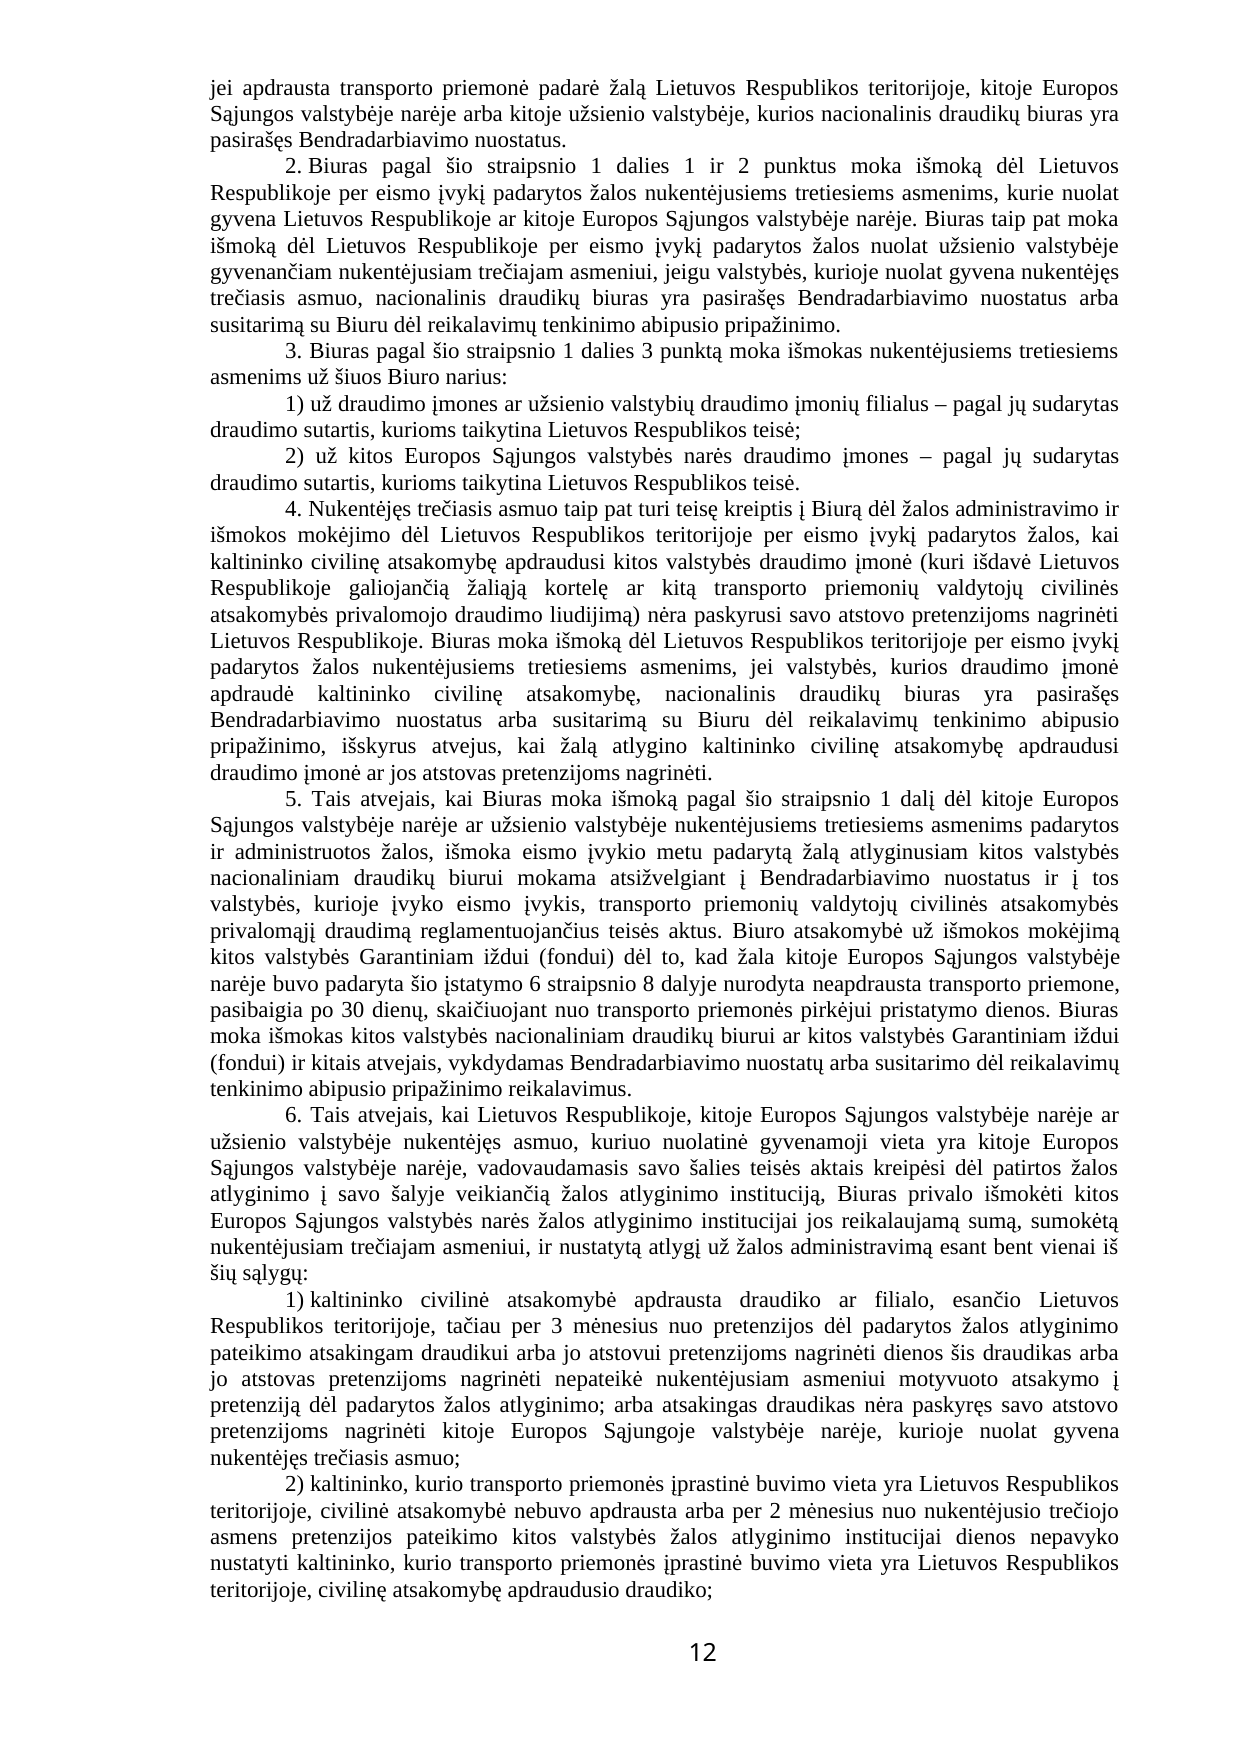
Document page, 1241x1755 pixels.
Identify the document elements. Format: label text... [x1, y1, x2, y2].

text 1) kaltininko civilinė atsakomybė apdrausta draudiko ar filialo, esančio Lietuvos Respublikos teritorijoje, tačiau per 3 mėnesius nuo pretenzijos dėl padarytos žalos atlyginimo pateikimo atsakingam draudikui arba jo atstovui pretenzijoms nagrinėti dienos šis draudikas arba jo atstovas pretenzijoms nagrinėti nepateikė nukentėjusiam asmeniui motyvuoto atsakymo į pretenziją dėl padarytos žalos atlyginimo; arba atsakingas draudikas nėra paskyręs savo atstovo pretenzijoms nagrinėti kitoje Europos Sąjungoje valstybėje narėje, kurioje nuolat gyvena nukentėjęs trečiasis asmuo; [210, 1286, 1120, 1470]
text 1) už draudimo įmones ar užsienio valstybių draudimo įmonių filialus – pagal jų sudarytas draudimo sutartis, kurioms taikytina Lietuvos Respublikos teisė; [210, 390, 1120, 442]
text 5. Tais atvejais, kai Biuras moka išmoką pagal šio straipsnio 1 dalį dėl kitoje Europos Sąjungos valstybėje narėje ar užsienio valstybėje nukentėjusiems tretiesiems asmenims padarytos ir administruotos žalos, išmoka eismo įvykio metu padarytą žalą atlyginusiam kitos valstybės nacionaliniam draudikų biurui mokama atsižvelgiant į Bendradarbiavimo nuostatus ir į tos valstybės, kurioje įvyko eismo įvykis, transporto priemonių valdytojų civilinės atsakomybės privalomąjį draudimą reglamentuojančius teisės aktus. Biuro atsakomybė už išmokos mokėjimą kitos valstybės Garantiniam iždui (fondui) dėl to, kad žala kitoje Europos Sąjungos valstybėje narėje buvo padaryta šio įstatymo 6 straipsnio 8 dalyje nurodyta neapdrausta transporto priemone, pasibaigia po 30 dienų, skaičiuojant nuo transporto priemonės pirkėjui pristatymo dienos. Biuras moka išmokas kitos valstybės nacionaliniam draudikų biurui ar kitos valstybės Garantiniam iždui (fondui) ir kitais atvejais, vykdydamas Bendradarbiavimo nuostatų arba susitarimo dėl reikalavimų tenkinimo abipusio pripažinimo reikalavimus. [210, 785, 1120, 1101]
text 2) kaltininko, kurio transporto priemonės įprastinė buvimo vieta yra Lietuvos Respublikos teritorijoje, civilinė atsakomybė nebuvo apdrausta arba per 2 mėnesius nuo nukentėjusio trečiojo asmens pretenzijos pateikimo kitos valstybės žalos atlyginimo institucijai dienos nepavyko nustatyti kaltininko, kurio transporto priemonės įprastinė buvimo vieta yra Lietuvos Respublikos teritorijoje, civilinę atsakomybę apdraudusio draudiko; [210, 1470, 1120, 1602]
text 4. Nukentėjęs trečiasis asmuo taip pat turi teisę kreiptis į Biurą dėl žalos administravimo ir išmokos mokėjimo dėl Lietuvos Respublikos teritorijoje per eismo įvykį padarytos žalos, kai kaltininko civilinę atsakomybę apdraudusi kitos valstybės draudimo įmonė (kuri išdavė Lietuvos Respublikoje galiojančią žaliąją kortelę ar kitą transporto priemonių valdytojų civilinės atsakomybės privalomojo draudimo liudijimą) nėra paskyrusi savo atstovo pretenzijoms nagrinėti Lietuvos Respublikoje. Biuras moka išmoką dėl Lietuvos Respublikos teritorijoje per eismo įvykį padarytos žalos nukentėjusiems tretiesiems asmenims, jei valstybės, kurios draudimo įmonė apdraudė kaltininko civilinę atsakomybę, nacionalinis draudikų biuras yra pasirašęs Bendradarbiavimo nuostatus arba susitarimą su Biuru dėl reikalavimų tenkinimo abipusio pripažinimo, išskyrus atvejus, kai žalą atlygino kaltininko civilinę atsakomybę apdraudusi draudimo įmonė ar jos atstovas pretenzijoms nagrinėti. [210, 495, 1120, 785]
text 3. Biuras pagal šio straipsnio 1 dalies 3 punktą moka išmokas nukentėjusiems tretiesiems asmenims už šiuos Biuro narius: [210, 337, 1120, 390]
text 2. Biuras pagal šio straipsnio 1 dalies 1 ir 2 punktus moka išmoką dėl Lietuvos Respublikoje per eismo įvykį padarytos žalos nukentėjusiems tretiesiems asmenims, kurie nuolat gyvena Lietuvos Respublikoje ar kitoje Europos Sąjungos valstybėje narėje. Biuras taip pat moka išmoką dėl Lietuvos Respublikoje per eismo įvykį padarytos žalos nuolat užsienio valstybėje gyvenančiam nukentėjusiam trečiajam asmeniui, jeigu valstybės, kurioje nuolat gyvena nukentėjęs trečiasis asmuo, nacionalinis draudikų biuras yra pasirašęs Bendradarbiavimo nuostatus arba susitarimą su Biuru dėl reikalavimų tenkinimo abipusio pripažinimo. [210, 153, 1120, 337]
text 6. Tais atvejais, kai Lietuvos Respublikoje, kitoje Europos Sąjungos valstybėje narėje ar užsienio valstybėje nukentėjęs asmuo, kuriuo nuolatinė gyvenamoji vieta yra kitoje Europos Sąjungos valstybėje narėje, vadovaudamasis savo šalies teisės aktais kreipėsi dėl patirtos žalos atlyginimo į savo šalyje veikiančią žalos atlyginimo instituciją, Biuras privalo išmokėti kitos Europos Sąjungos valstybės narės žalos atlyginimo institucijai jos reikalaujamą sumą, sumokėtą nukentėjusiam trečiajam asmeniui, ir nustatytą atlygį už žalos administravimą esant bent vienai iš šių sąlygų: [210, 1101, 1120, 1286]
text jei apdrausta transporto priemonė padarė žalą Lietuvos Respublikos teritorijoje, kitoje Europos Sąjungos valstybėje narėje arba kitoje užsienio valstybėje, kurios nacionalinis draudikų biuras yra pasirašęs Bendradarbiavimo nuostatus. [210, 73, 1120, 153]
text 2) už kitos Europos Sąjungos valstybės narės draudimo įmones – pagal jų sudarytas draudimo sutartis, kurioms taikytina Lietuvos Respublikos teisė. [210, 442, 1120, 495]
